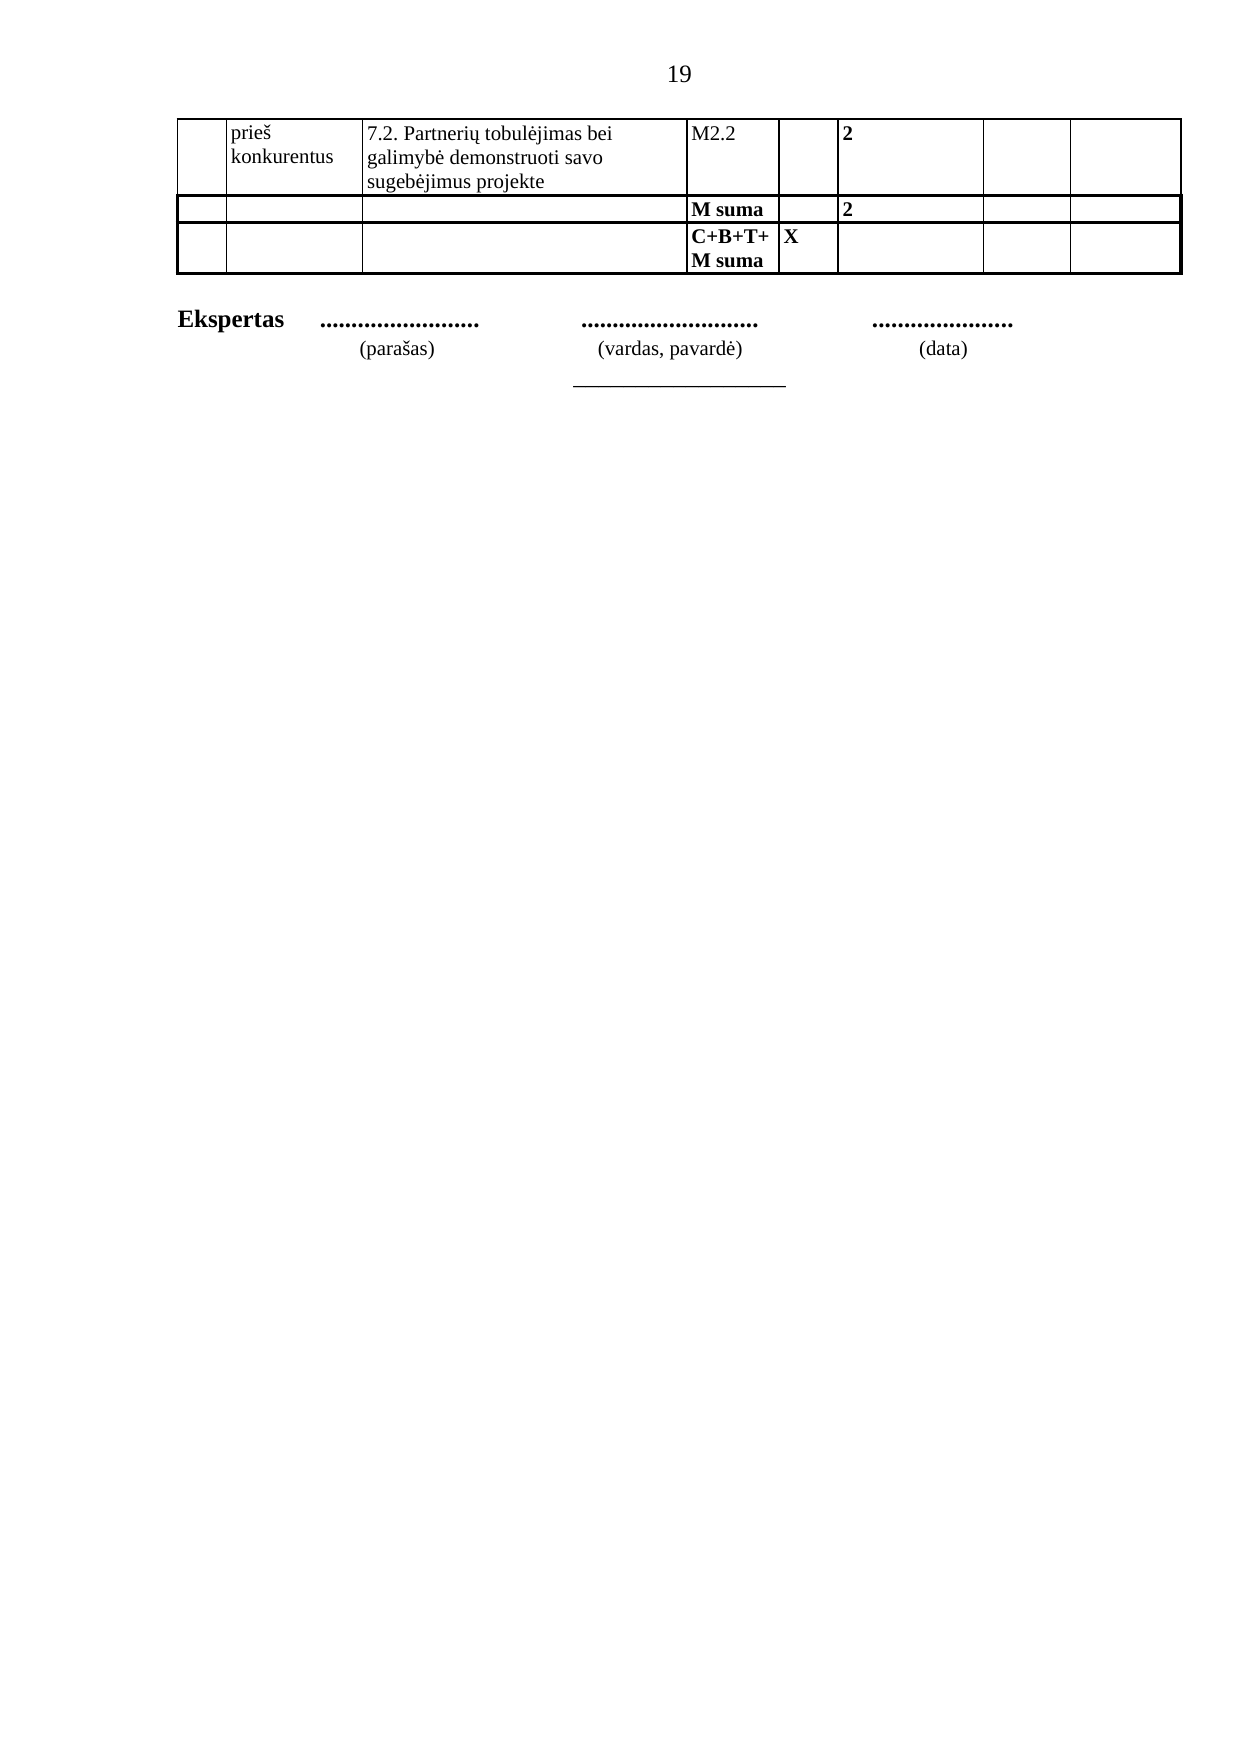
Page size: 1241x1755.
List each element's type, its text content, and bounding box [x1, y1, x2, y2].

text _________________ [177, 361, 1181, 390]
table_cell [1071, 224, 1179, 272]
table_cell [780, 120, 837, 193]
table_cell [839, 224, 983, 272]
table_cell 7.2. Partnerių tobulėjimas bei galimybė demonstruoti savo sugebėjimus projekte [363, 120, 686, 193]
text Ekspertas [177, 304, 1181, 332]
table_cell [984, 224, 1070, 272]
table_cell Privalumai prieš konkurentus [227, 120, 362, 193]
text (parašas) (vardas, pavardė) (data) [177, 332, 1181, 361]
table_cell [227, 197, 231, 221]
table_cell 2 [839, 120, 983, 193]
table_cell [363, 197, 367, 221]
table_cell [358, 197, 362, 221]
table_cell 7. [178, 120, 226, 193]
table_cell [984, 197, 988, 221]
table_cell X [780, 224, 837, 272]
table_cell [179, 197, 226, 221]
table_cell [984, 120, 1070, 193]
table_cell [1066, 197, 1070, 221]
table_cell 2 [979, 197, 983, 221]
table_cell [1071, 120, 1180, 193]
table_cell [363, 224, 686, 272]
table_cell [227, 224, 362, 272]
table_cell M2.2 [688, 120, 778, 193]
table_cell [179, 224, 226, 272]
